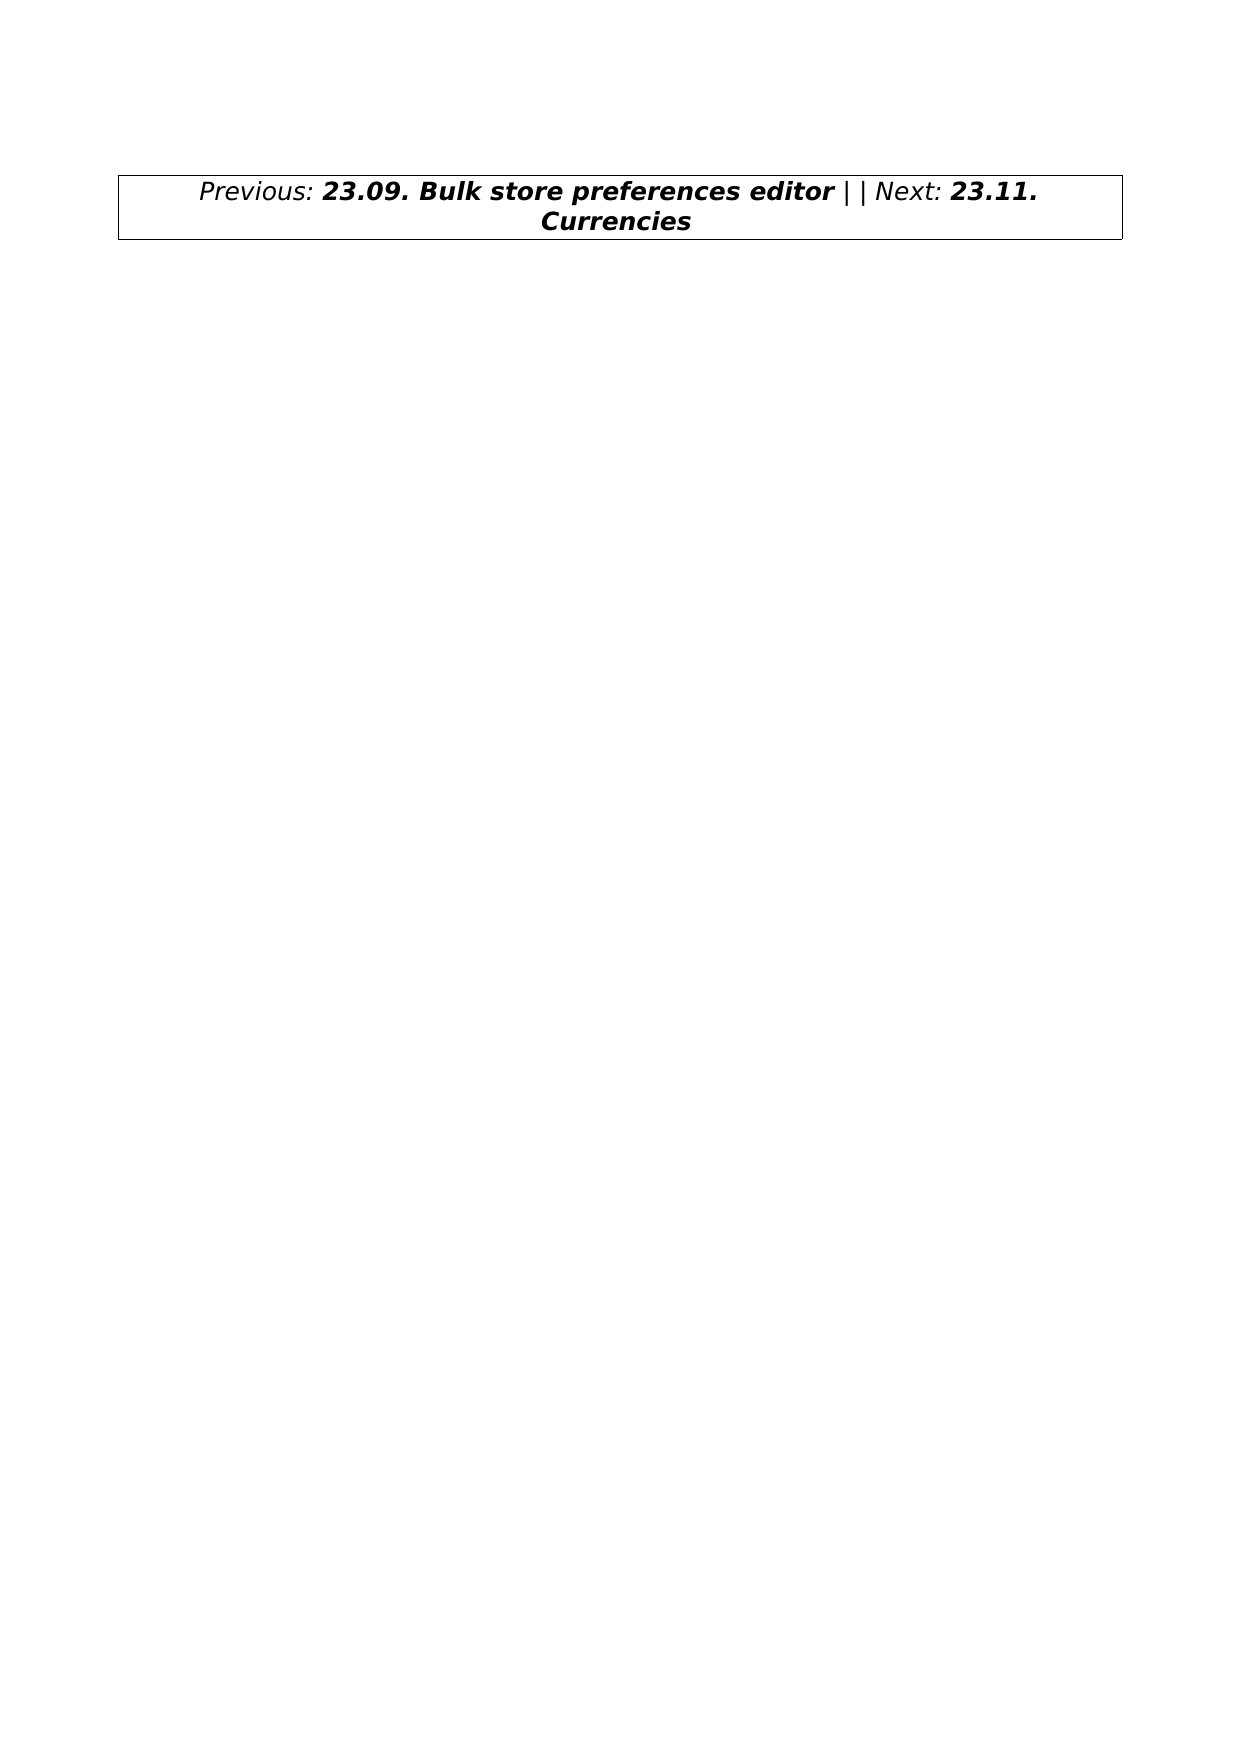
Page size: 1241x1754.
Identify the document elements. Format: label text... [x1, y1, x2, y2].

table_header Previous: 23.09. Bulk store preferences editor | | Next: 23.11. Currencies [119, 176, 1122, 239]
